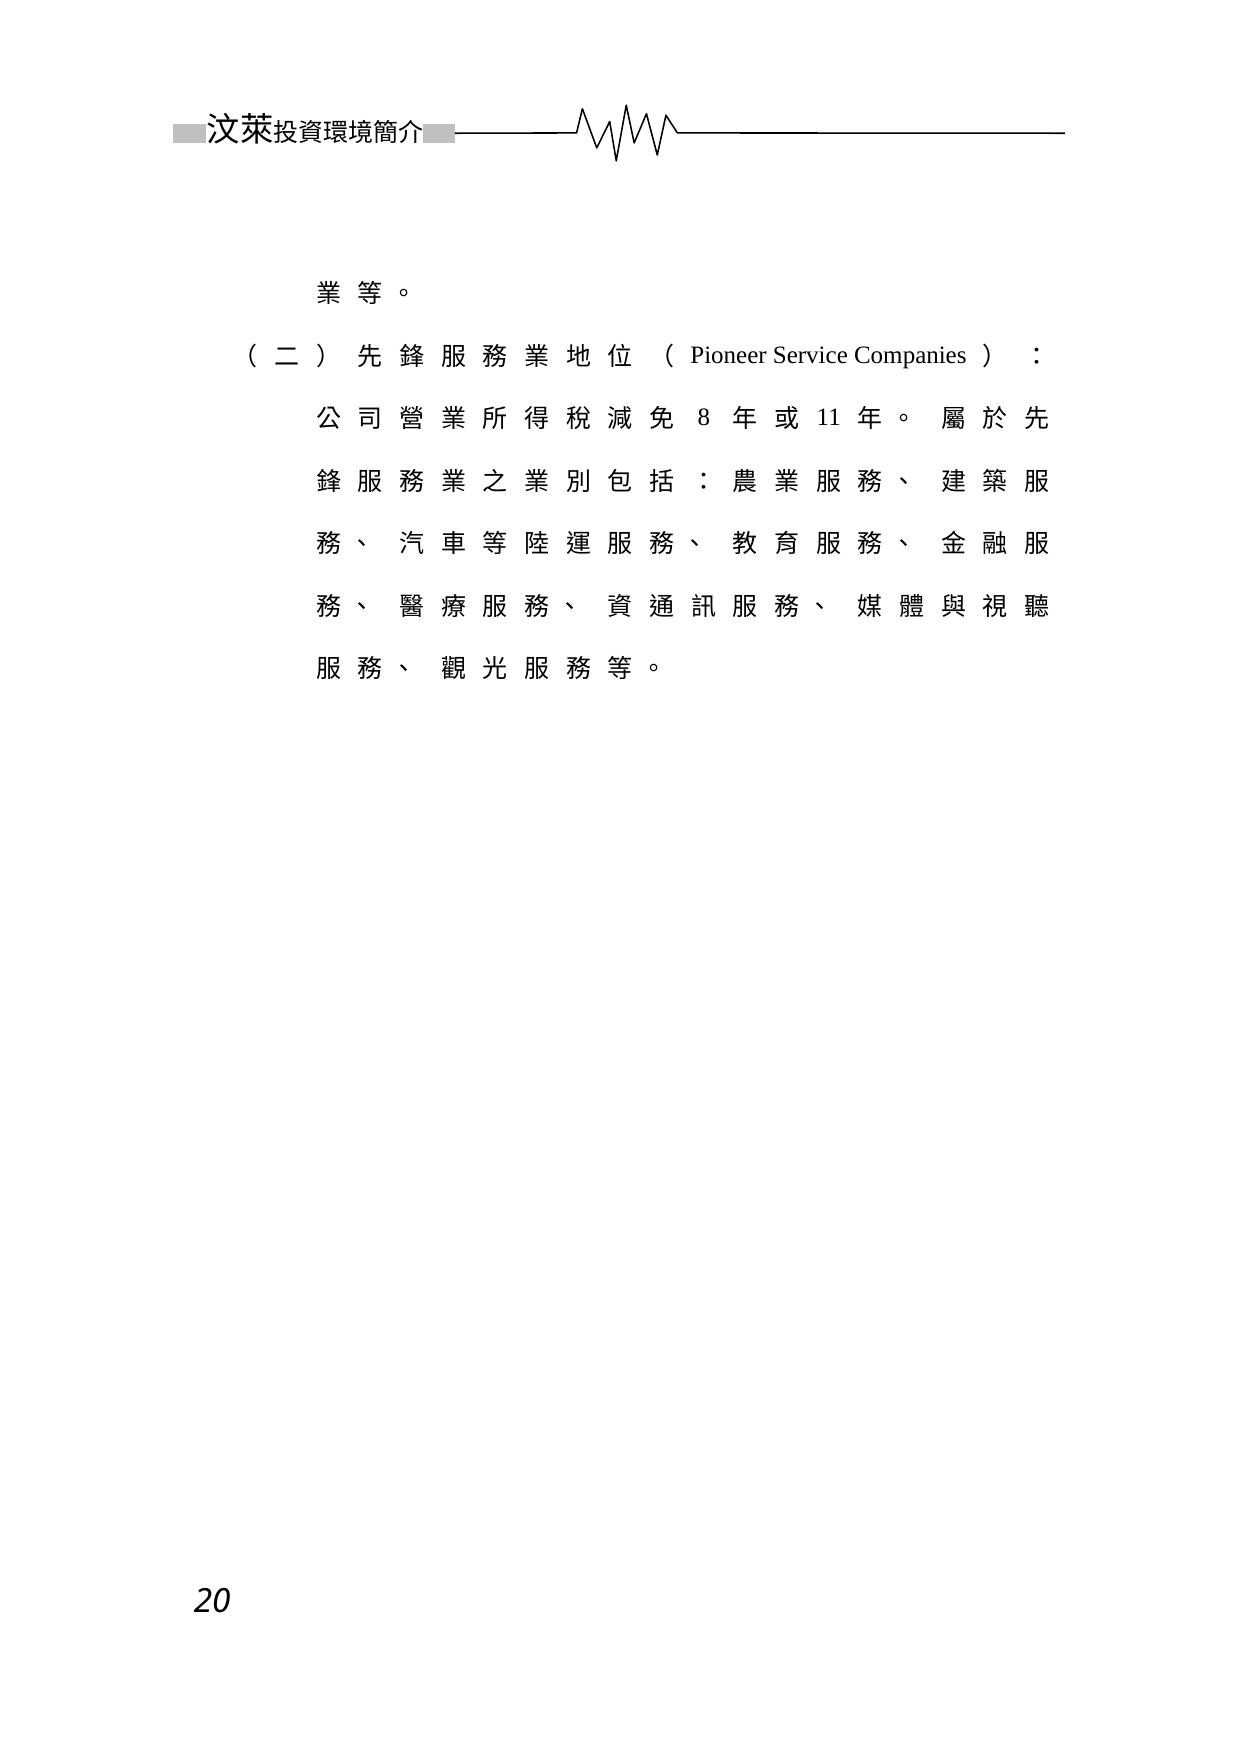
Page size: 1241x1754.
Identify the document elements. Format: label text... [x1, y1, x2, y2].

text 業等。 [207, 250, 1058, 313]
text （二）先鋒服務業地位（Pioneer Service Companies）：公司營業所得稅減免8年或11年。屬於先鋒服務業之業別包括：農業服務、建築服務、汽車等陸運服務、教育服務、金融服務、醫療服務、資通訊服務、媒體與視聽服務、觀光服務等。 [207, 313, 1058, 688]
